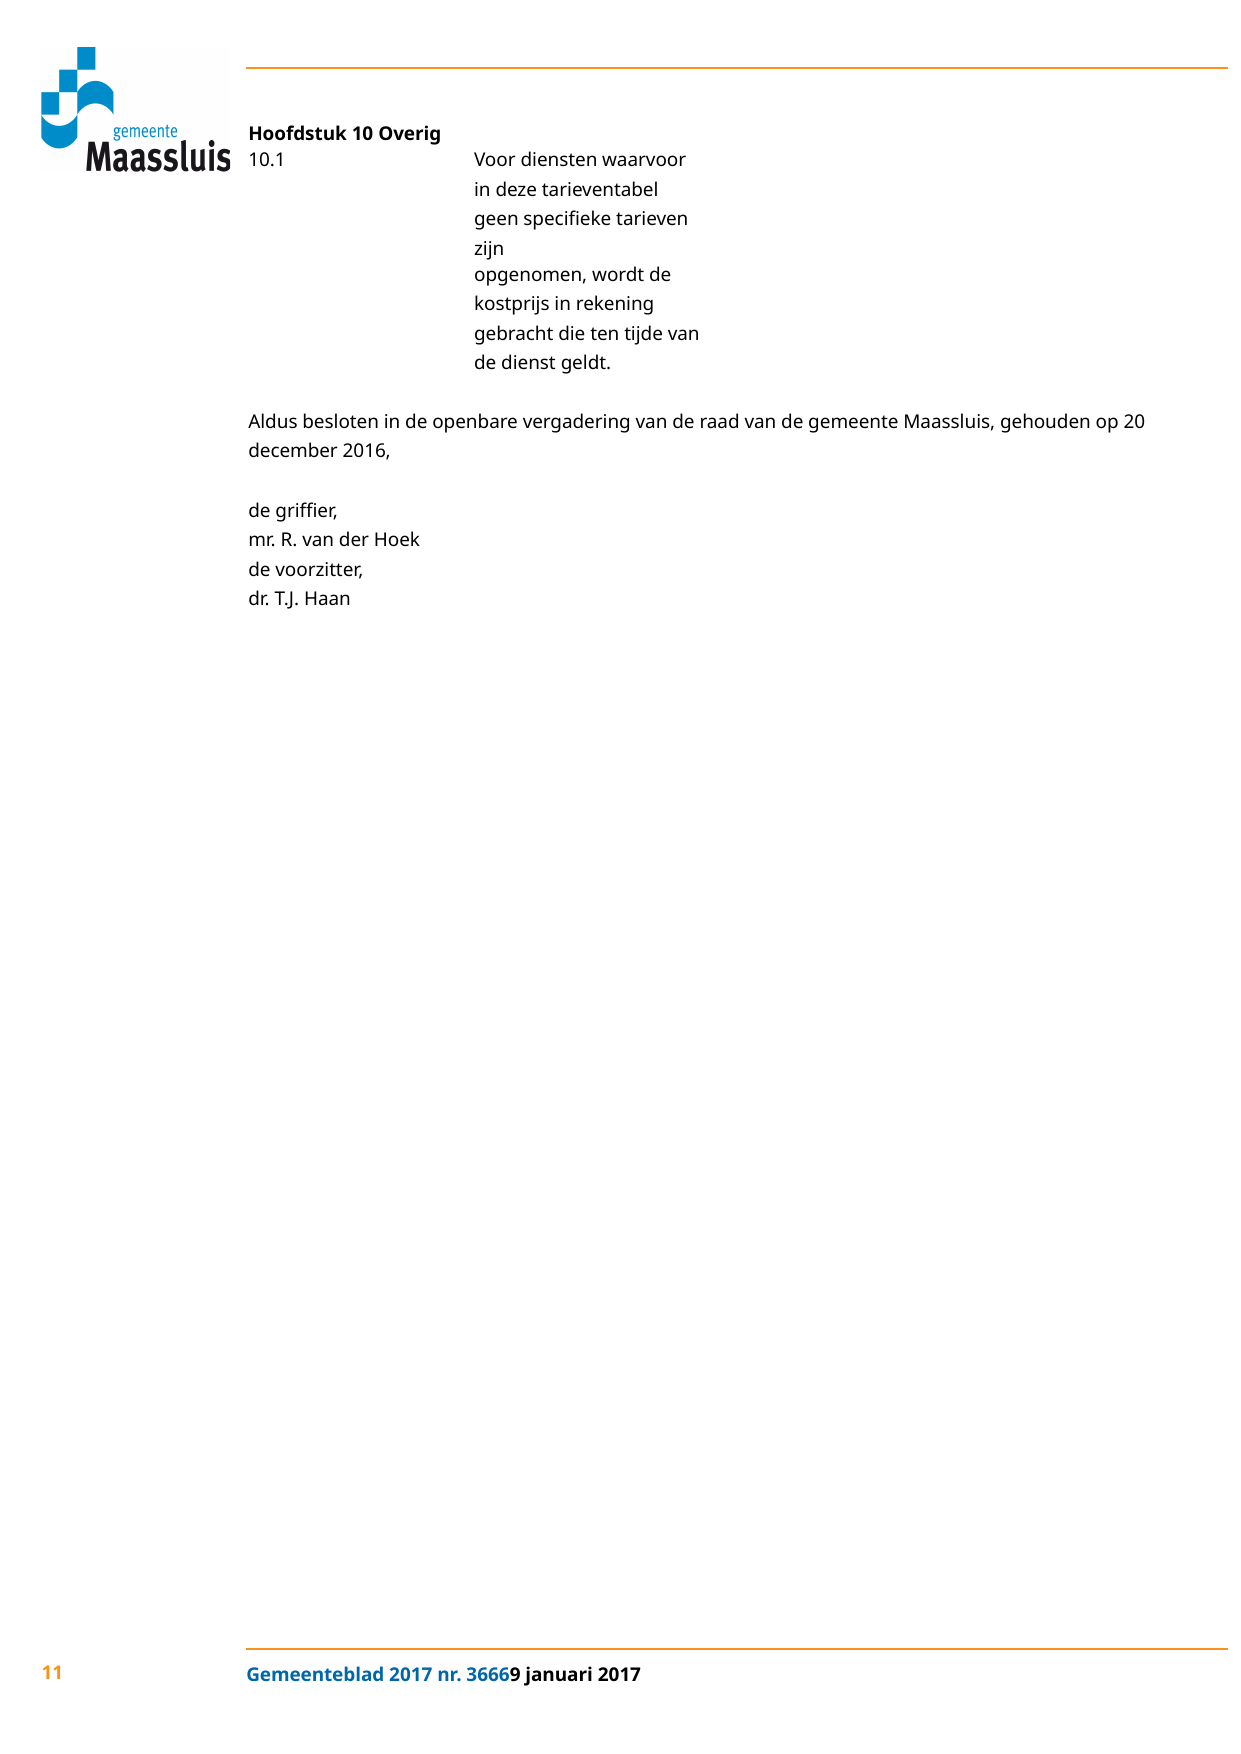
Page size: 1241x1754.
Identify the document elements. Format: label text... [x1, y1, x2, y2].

text mr. R. van der Hoek [248, 526, 1152, 552]
text de voorzitter, [248, 556, 1152, 582]
table_cell Voor diensten waarvoor in deze tarieventabel geen specifieke tarieven zijn [474, 146, 700, 261]
table_cell [248, 261, 474, 375]
table_cell Hoofdstuk 10 Overig [248, 121, 700, 146]
text Aldus besloten in de openbare vergadering van de raad van de gemeente Maassluis, gehouden op 20 december 2016, [248, 408, 1152, 463]
table_cell [474, 95, 700, 121]
table_cell [926, 95, 1152, 121]
text de griffier, [248, 497, 1152, 522]
table_cell [700, 146, 926, 261]
table_cell [700, 261, 926, 375]
picture [41, 47, 77, 92]
table_cell [926, 146, 1152, 261]
text dr. T.J. Haan [248, 586, 1152, 611]
table_cell opgenomen, wordt de kostprijs in rekening gebracht die ten tijde van de dienst geldt. [474, 261, 700, 375]
picture [41, 47, 231, 172]
table_cell [700, 121, 926, 146]
table_cell 10.1 [248, 146, 474, 261]
table_cell [248, 95, 474, 121]
table_cell [700, 95, 926, 121]
table_cell [926, 261, 1152, 375]
